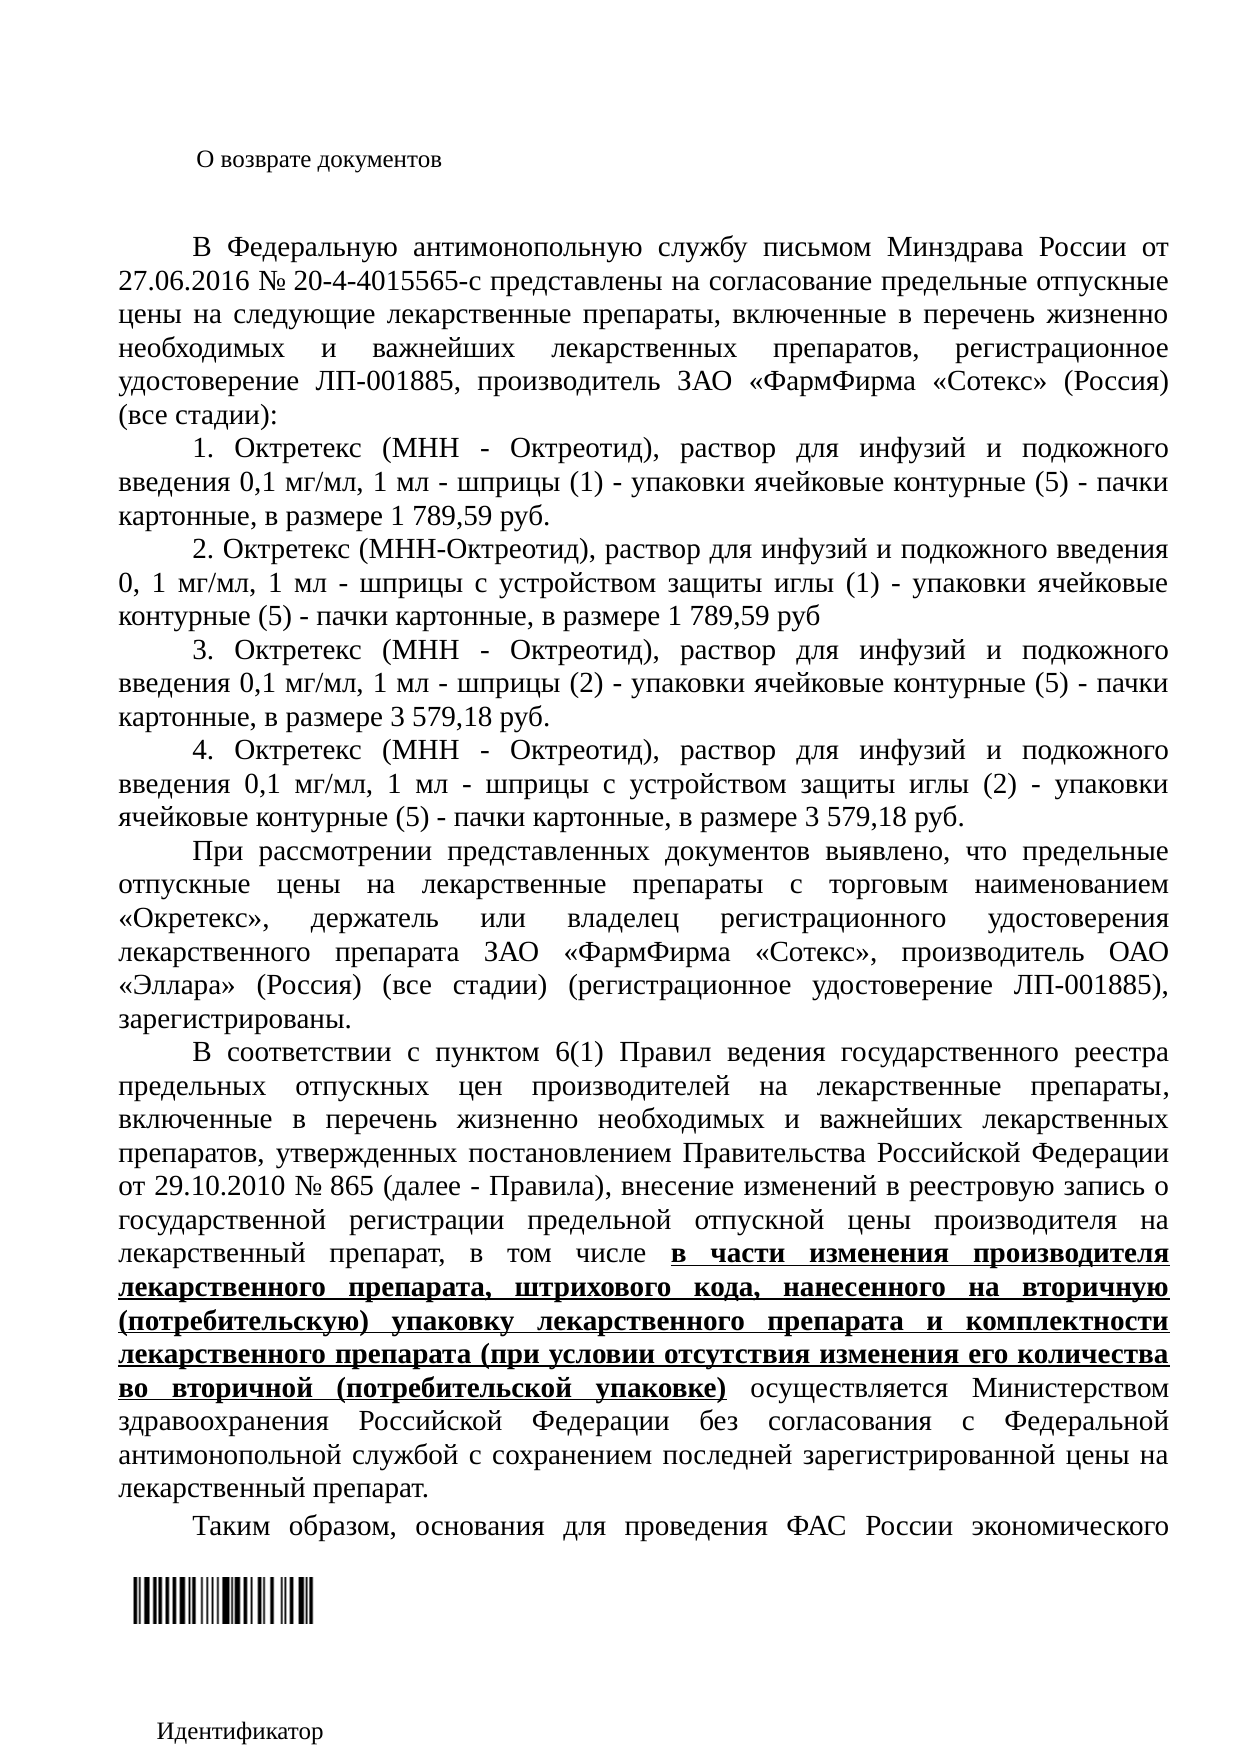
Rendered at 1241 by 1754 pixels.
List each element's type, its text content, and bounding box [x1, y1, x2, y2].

text О возврате документов [196, 144, 1170, 173]
text При рассмотрении представленных документов выявлено, что предельные отпускные цены на лекарственные препараты с торговым наименованием «Окретекс», держатель или владелец регистрационного удостоверения лекарственного препарата ЗАО «ФармФирма «Сотекс», производитель ОАО «Эллара» (Россия) (все стадии) (регистрационное удостоверение ЛП-001885), зарегистрированы. [118, 833, 1170, 1034]
text во вторичной (потребительской упаковке) осуществляется Министерством здравоохранения Российской Федерации без согласования с Федеральной антимонопольной службой с сохранением последней зарегистрированной цены на лекарственный препарат. [118, 1367, 1170, 1504]
text Таким образом, основания для проведения ФАС России экономического [118, 1504, 1170, 1544]
text 3. Октретекс (МНН - Октреотид), раствор для инфузий и подкожного введения 0,1 мг/мл, 1 мл - шприцы (2) - упаковки ячейковые контурные (5) - пачки картонные, в размере 3 579,18 руб. [118, 632, 1170, 732]
text 1. Октретекс (МНН - Октреотид), раствор для инфузий и подкожного введения 0,1 мг/мл, 1 мл - шприцы (1) - упаковки ячейковые контурные (5) - пачки картонные, в размере 1 789,59 руб. [118, 431, 1170, 531]
text 2. Октретекс (МНН-Октреотид), раствор для инфузий и подкожного введения 0, 1 мг/мл, 1 мл - шприцы с устройством защиты иглы (1) - упаковки ячейковые контурные (5) - пачки картонные, в размере 1 789,59 руб [118, 531, 1170, 632]
text 4. Октретекс (МНН - Октреотид), раствор для инфузий и подкожного введения 0,1 мг/мл, 1 мл - шприцы с устройством защиты иглы (2) - упаковки ячейковые контурные (5) - пачки картонные, в размере 3 579,18 руб. [118, 732, 1170, 833]
picture [118, 1577, 331, 1624]
text В соответствии с пунктом 6(1) Правил ведения государственного реестра предельных отпускных цен производителей на лекарственные препараты, включенные в перечень жизненно необходимых и важнейших лекарственных препаратов, утвержденных постановлением Правительства Российской Федерации от 29.10.2010 № 865 (далее - Правила), внесение изменений в реестровую запись о государственной регистрации предельной отпускной цены производителя на лекарственный препарат, в том числе в части изменения производителя лекарственного препарата, штрихового кода, нанесенного на вторичную [118, 1034, 1170, 1298]
text (потребительскую) упаковку лекарственного препарата и комплектности [118, 1300, 1170, 1332]
text лекарственного препарата (при условии отсутствия изменения его количества [118, 1333, 1170, 1365]
text В Федеральную антимонопольную службу письмом Минздрава России от 27.06.2016 № 20-4-4015565-с представлены на согласование предельные отпускные цены на следующие лекарственные препараты, включенные в перечень жизненно необходимых и важнейших лекарственных препаратов, регистрационное удостоверение ЛП-001885, производитель ЗАО «ФармФирма «Сотекс» (Россия) (все стадии): [118, 229, 1170, 431]
